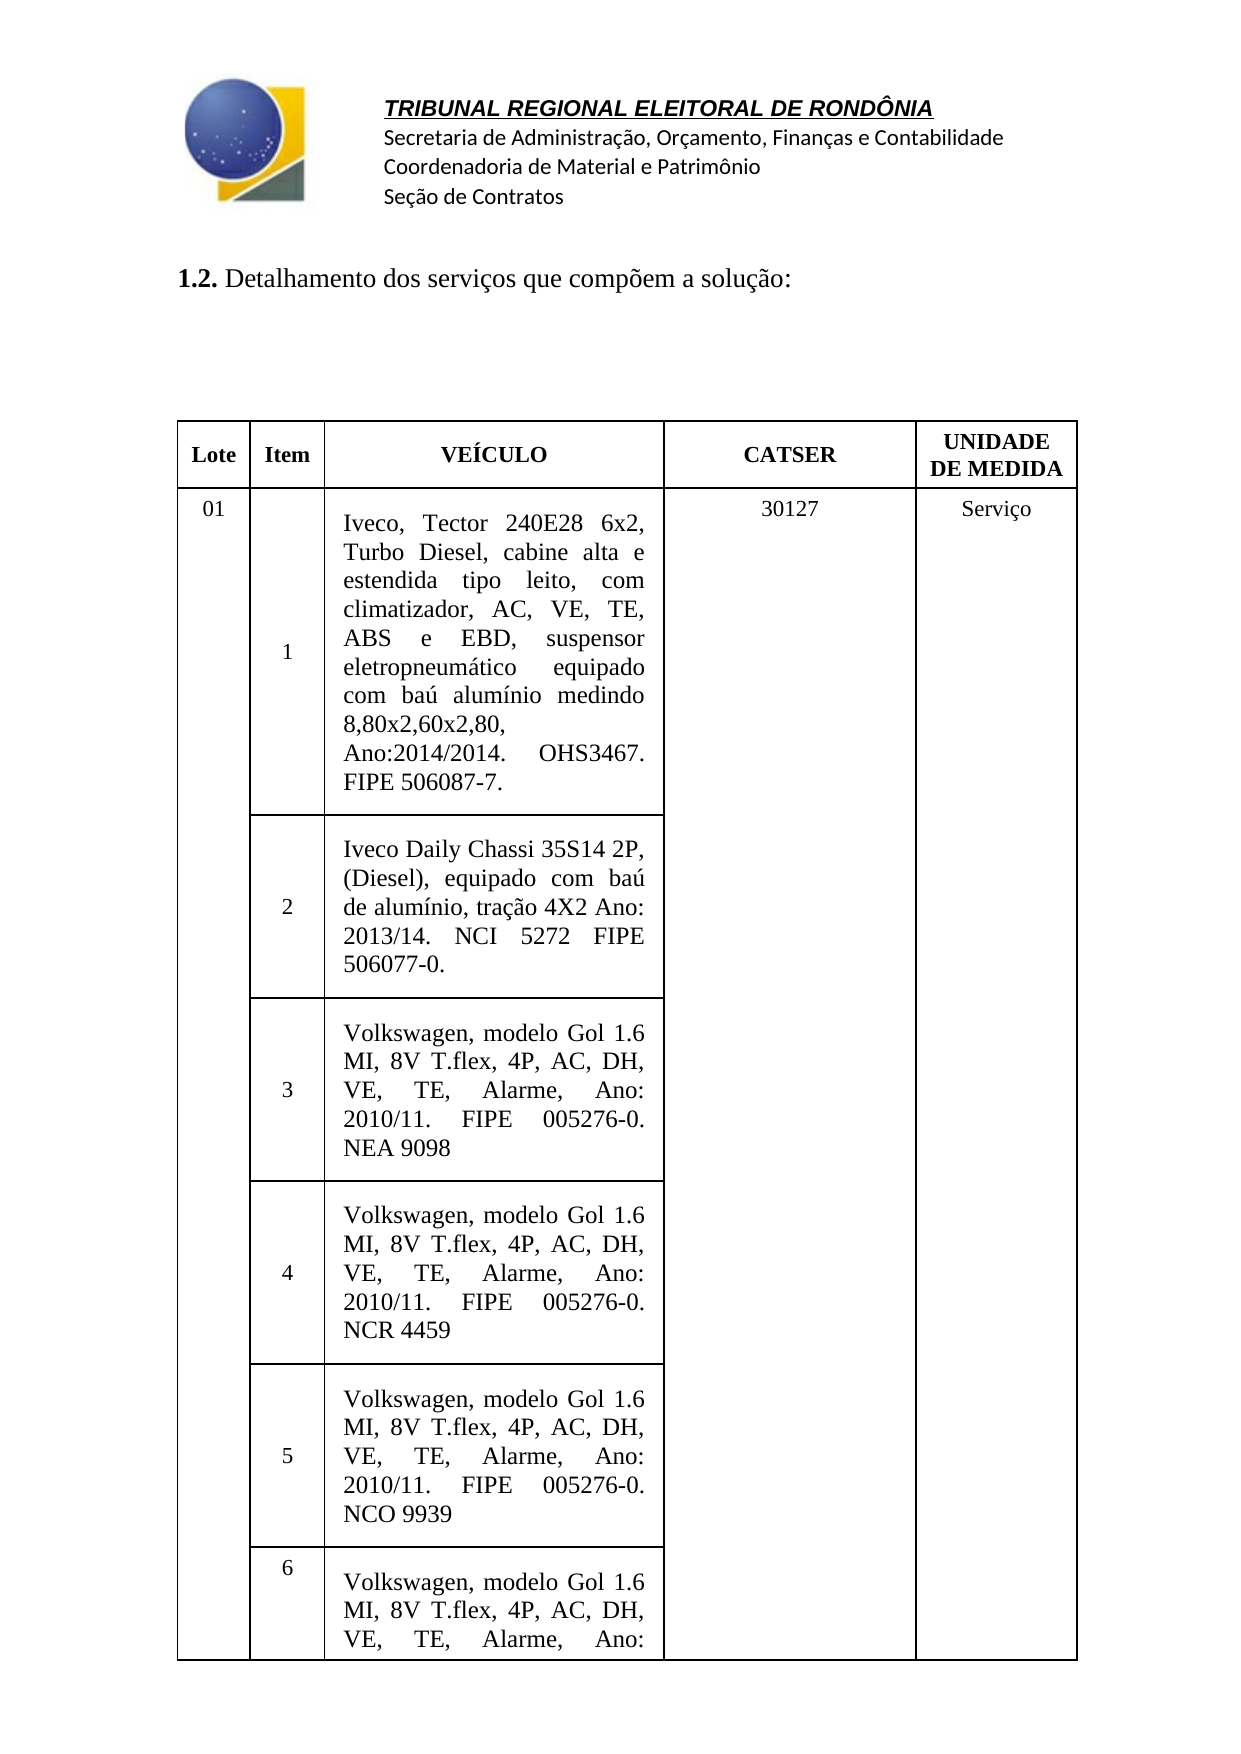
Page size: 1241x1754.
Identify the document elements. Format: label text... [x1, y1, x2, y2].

table_cell 2 [251, 816, 324, 997]
table_cell 4 [251, 1182, 324, 1363]
table_cell Volkswagen, modelo Gol 1.6 MI, 8V T.flex, 4P, AC, DH, VE, TE, Alarme, Ano: 2010/11. FIPE 005276-0. NEA 9098 [325, 999, 663, 1180]
table_cell 6 [251, 1548, 324, 1659]
table_cell 3 [251, 999, 324, 1180]
table_header CATSER [665, 422, 915, 487]
table_cell 30127 [665, 489, 915, 1659]
text 1.2. Detalhamento dos serviços que compõem a solução: [177, 261, 1051, 293]
table_header Item [251, 422, 324, 487]
table_cell 5 [251, 1365, 324, 1546]
table_cell Iveco Daily Chassi 35S14 2P, (Diesel), equipado com baú de alumínio, tração 4X2 Ano: 2013/14. NCI 5272 FIPE 506077-0. [325, 816, 663, 997]
table_header UNIDADE DE MEDIDA [917, 422, 1076, 487]
table_cell Volkswagen, modelo Gol 1.6 MI, 8V T.flex, 4P, AC, DH, VE, TE, Alarme, Ano: 2010/11. FIPE 005276-0. NCR 4459 [325, 1182, 663, 1363]
table_cell Volkswagen, modelo Gol 1.6 MI, 8V T.flex, 4P, AC, DH, VE, TE, Alarme, Ano: [325, 1548, 663, 1659]
table_cell 1 [251, 489, 324, 814]
table_cell Serviço [917, 489, 1076, 1659]
table_cell Iveco, Tector 240E28 6x2, Turbo Diesel, cabine alta e estendida tipo leito, com climatizador, AC, VE, TE, ABS e EBD, suspensor eletropneumático equipado com baú alumínio medindo 8,80x2,60x2,80, Ano:2014/2014. OHS3467. FIPE 506087-7. [325, 489, 663, 814]
table_header Lote [178, 422, 249, 487]
table_cell 01 [178, 489, 249, 1659]
table_header VEÍCULO [325, 422, 663, 487]
table_cell Volkswagen, modelo Gol 1.6 MI, 8V T.flex, 4P, AC, DH, VE, TE, Alarme, Ano: 2010/11. FIPE 005276-0. NCO 9939 [325, 1365, 663, 1546]
